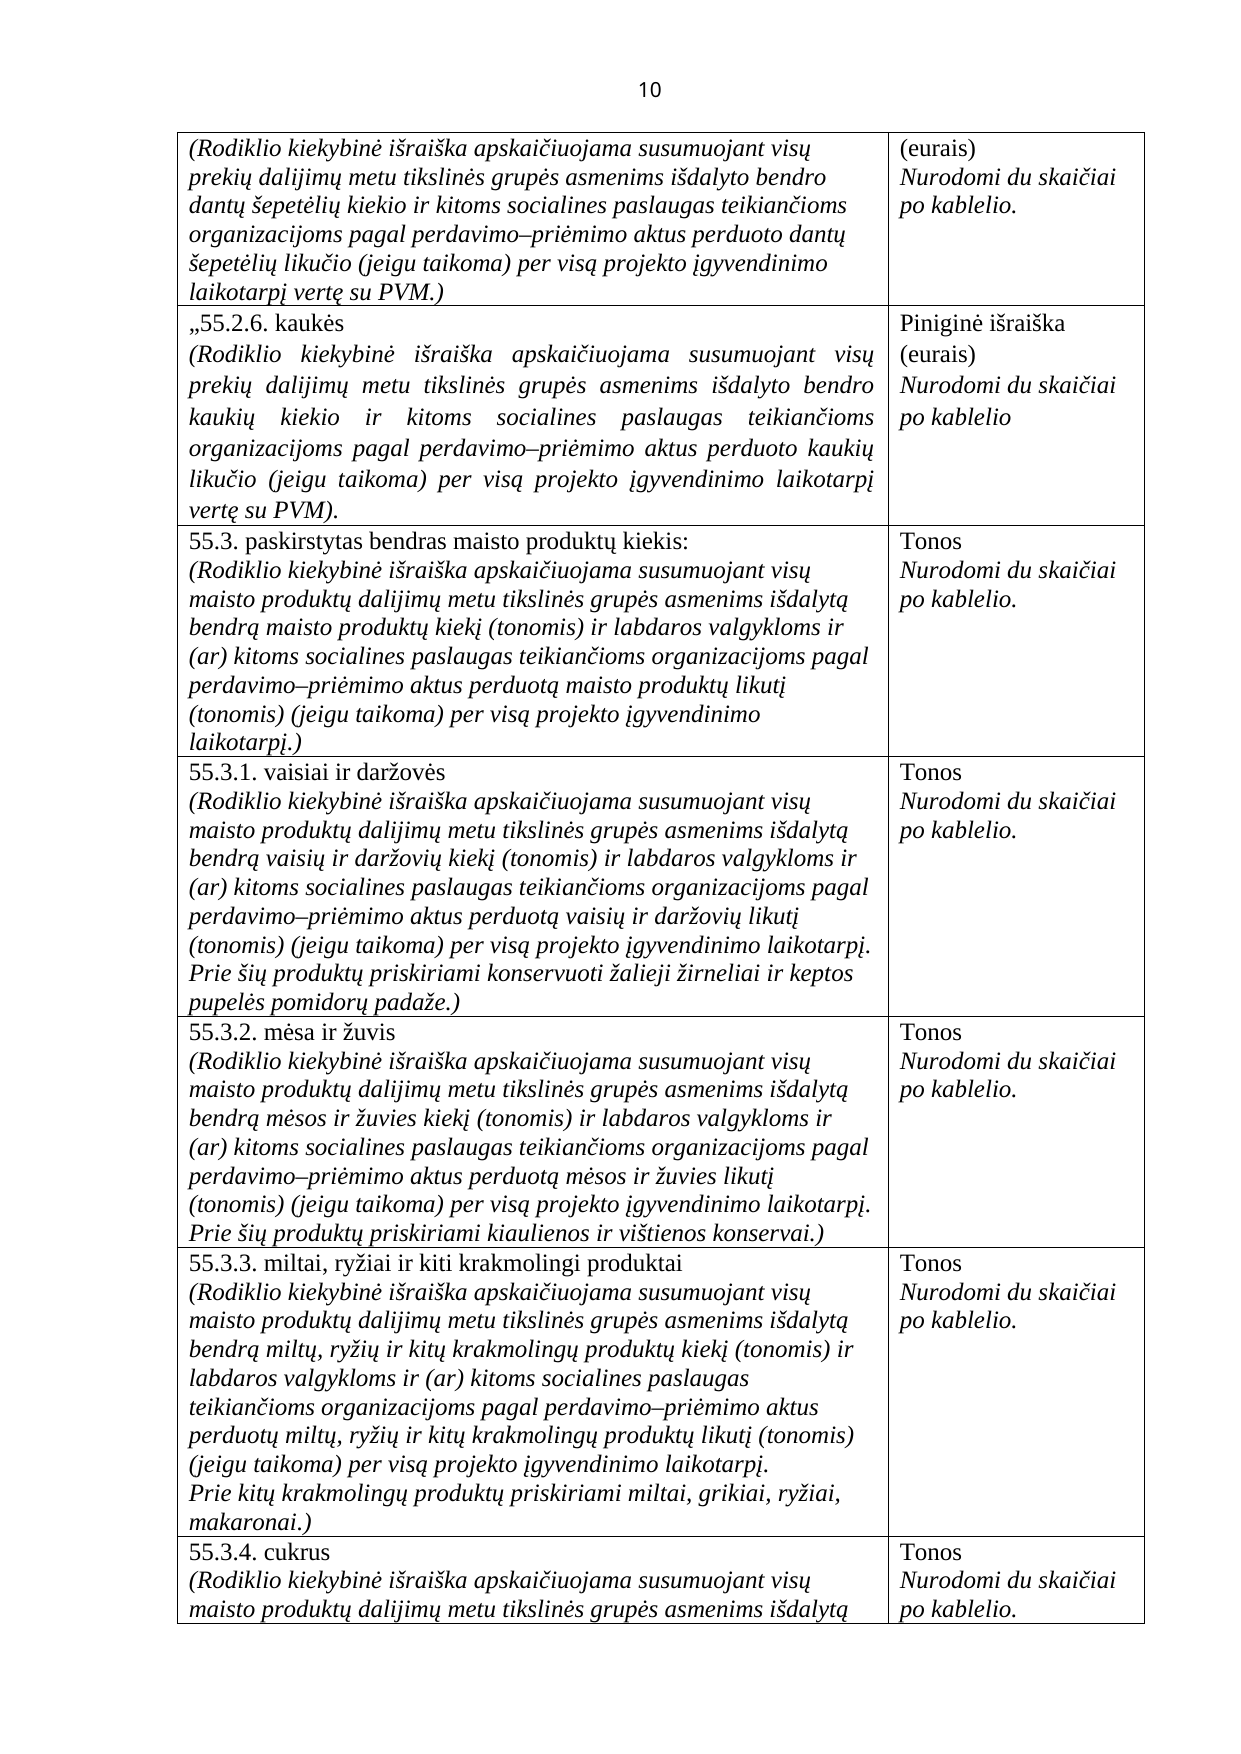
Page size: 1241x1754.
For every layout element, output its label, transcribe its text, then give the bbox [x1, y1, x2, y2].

table_cell 55.3.4. cukrus (Rodiklio kiekybinė išraiška apskaičiuojama susumuojant visų maisto produktų dalijimų metu tikslinės grupės asmenims išdalytą [178, 1537, 888, 1623]
table_cell 55.3.2. mėsa ir žuvis (Rodiklio kiekybinė išraiška apskaičiuojama susumuojant visų maisto produktų dalijimų metu tikslinės grupės asmenims išdalytą bendrą mėsos ir žuvies kiekį (tonomis) ir labdaros valgykloms ir (ar) kitoms socialines paslaugas teikiančioms organizacijoms pagal perdavimo–priėmimo aktus perduotą mėsos ir žuvies likutį (tonomis) (jeigu taikoma) per visą projekto įgyvendinimo laikotarpį. Prie šių produktų priskiriami kiaulienos ir vištienos konservai.) [178, 1017, 888, 1247]
table_cell 55.3. paskirstytas bendras maisto produktų kiekis: (Rodiklio kiekybinė išraiška apskaičiuojama susumuojant visų maisto produktų dalijimų metu tikslinės grupės asmenims išdalytą bendrą maisto produktų kiekį (tonomis) ir labdaros valgykloms ir (ar) kitoms socialines paslaugas teikiančioms organizacijoms pagal perdavimo–priėmimo aktus perduotą maisto produktų likutį (tonomis) (jeigu taikoma) per visą projekto įgyvendinimo laikotarpį.) [178, 526, 888, 756]
table_cell Tonos Nurodomi du skaičiai po kablelio. [889, 1248, 1144, 1536]
table_cell Tonos Nurodomi du skaičiai po kablelio. [889, 757, 1144, 1016]
table_cell (Rodiklio kiekybinė išraiška apskaičiuojama susumuojant visų prekių dalijimų metu tikslinės grupės asmenims išdalyto bendro dantų šepetėlių kiekio ir kitoms socialines paslaugas teikiančioms organizacijoms pagal perdavimo–priėmimo aktus perduoto dantų šepetėlių likučio (jeigu taikoma) per visą projekto įgyvendinimo laikotarpį vertę su PVM.) [178, 133, 888, 305]
table_cell Tonos Nurodomi du skaičiai po kablelio. [889, 526, 1144, 756]
table_cell „55.2.6. kaukės (Rodiklio kiekybinė išraiška apskaičiuojama susumuojant visų prekių dalijimų metu tikslinės grupės asmenims išdalyto bendro kaukių kiekio ir kitoms socialines paslaugas teikiančioms organizacijoms pagal perdavimo–priėmimo aktus perduoto kaukių likučio (jeigu taikoma) per visą projekto įgyvendinimo laikotarpį vertę su PVM). [178, 306, 888, 525]
table_cell Tonos Nurodomi du skaičiai po kablelio. [889, 1537, 1144, 1623]
table_cell (eurais) Nurodomi du skaičiai po kablelio. [889, 133, 1144, 305]
table_cell 55.3.1. vaisiai ir daržovės (Rodiklio kiekybinė išraiška apskaičiuojama susumuojant visų maisto produktų dalijimų metu tikslinės grupės asmenims išdalytą bendrą vaisių ir daržovių kiekį (tonomis) ir labdaros valgykloms ir (ar) kitoms socialines paslaugas teikiančioms organizacijoms pagal perdavimo–priėmimo aktus perduotą vaisių ir daržovių likutį (tonomis) (jeigu taikoma) per visą projekto įgyvendinimo laikotarpį. Prie šių produktų priskiriami konservuoti žalieji žirneliai ir keptos pupelės pomidorų padaže.) [178, 757, 888, 1016]
table_cell Tonos Nurodomi du skaičiai po kablelio. [889, 1017, 1144, 1247]
table_cell 55.3.3. miltai, ryžiai ir kiti krakmolingi produktai (Rodiklio kiekybinė išraiška apskaičiuojama susumuojant visų maisto produktų dalijimų metu tikslinės grupės asmenims išdalytą bendrą miltų, ryžių ir kitų krakmolingų produktų kiekį (tonomis) ir labdaros valgykloms ir (ar) kitoms socialines paslaugas teikiančioms organizacijoms pagal perdavimo–priėmimo aktus perduotų miltų, ryžių ir kitų krakmolingų produktų likutį (tonomis) (jeigu taikoma) per visą projekto įgyvendinimo laikotarpį. Prie kitų krakmolingų produktų priskiriami miltai, grikiai, ryžiai, makaronai.) [178, 1248, 888, 1536]
table_cell Piniginė išraiška (eurais) Nurodomi du skaičiai po kablelio [889, 306, 1144, 525]
